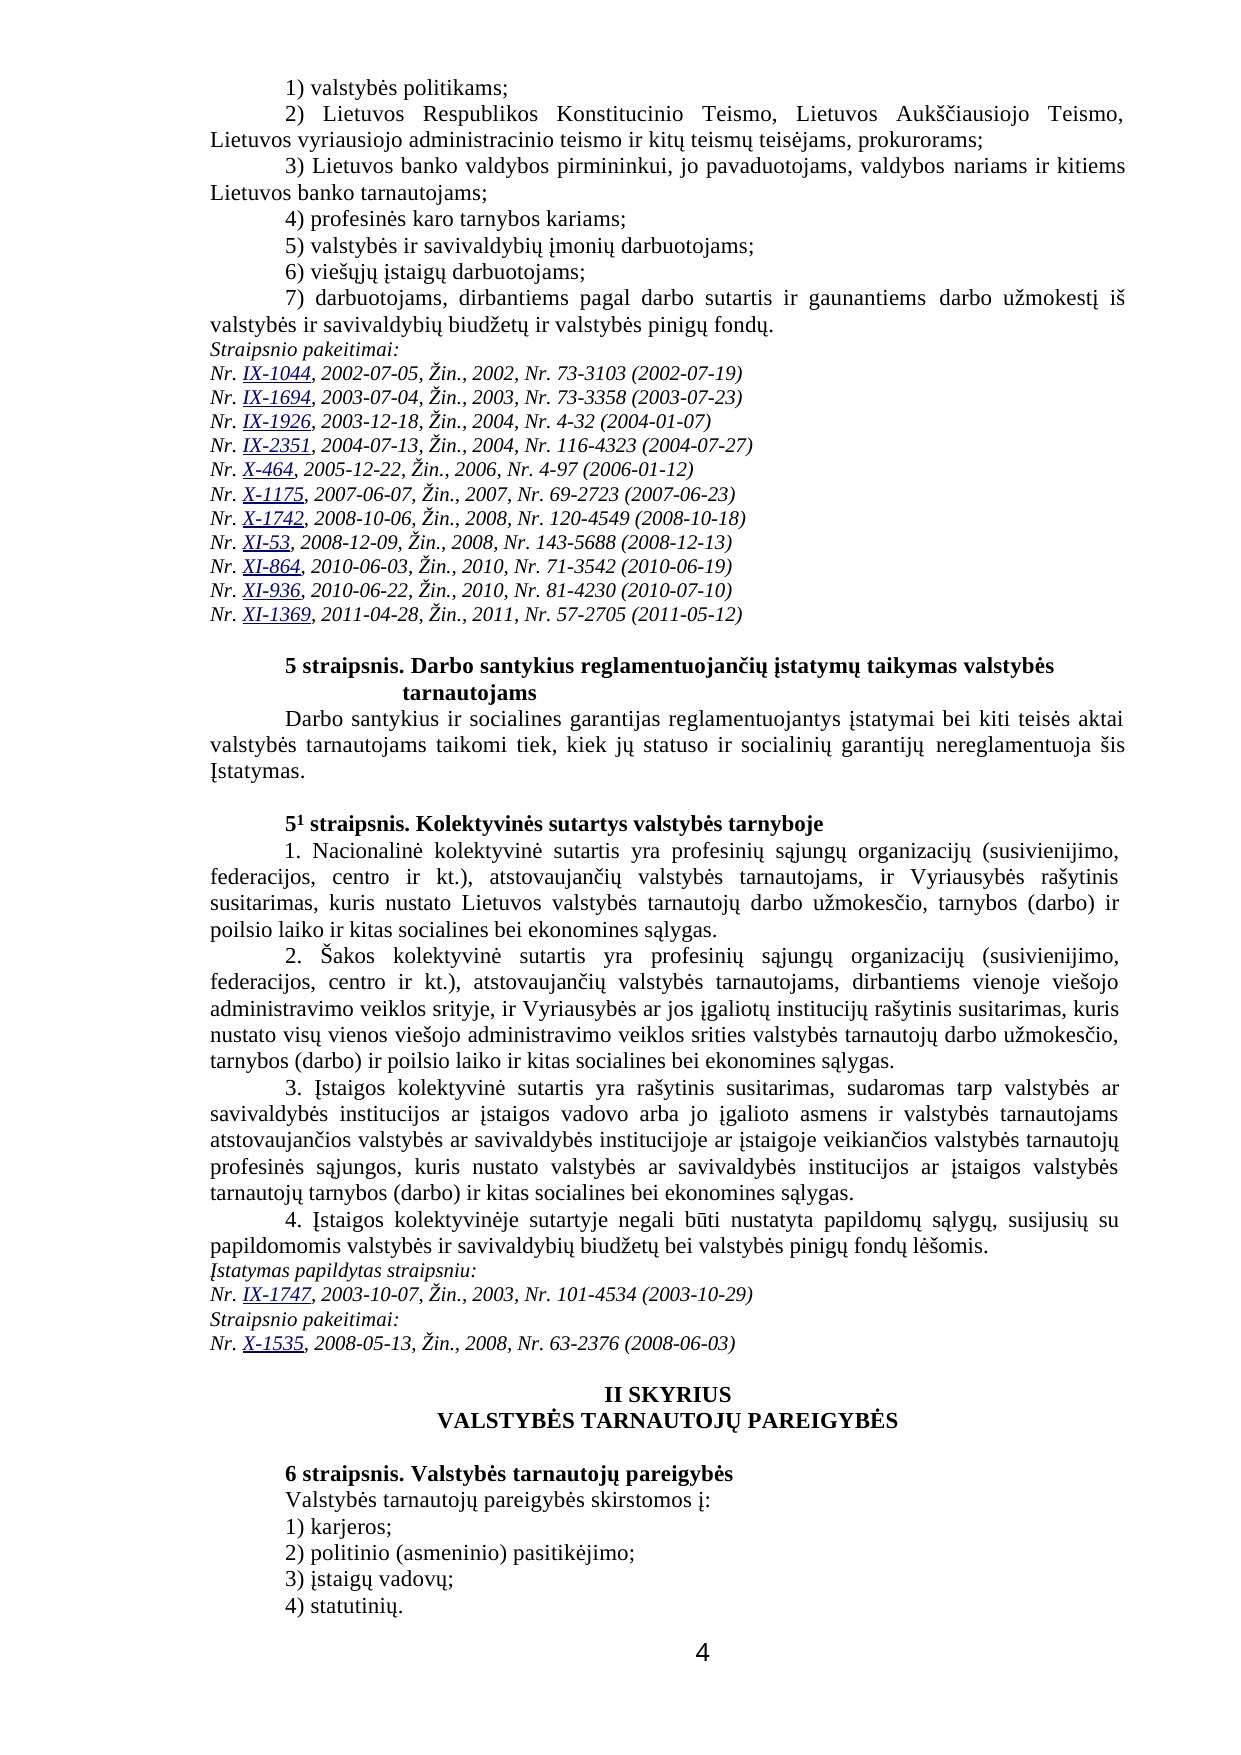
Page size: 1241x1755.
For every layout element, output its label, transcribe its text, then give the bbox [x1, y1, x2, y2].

text 7) darbuotojams, dirbantiems pagal darbo sutartis ir gaunantiems darbo užmokestį iš valstybės ir savivaldybių biudžetų ir valstybės pinigų fondų. [210, 284, 1126, 337]
text Valstybės tarnautojų pareigybės skirstomos į: [210, 1486, 1126, 1513]
text Nr. IX-1926, 2003-12-18, Žin., 2004, Nr. 4-32 (2004-01-07) [210, 409, 1120, 433]
text 2) politinio (asmeninio) pasitikėjimo; [210, 1539, 1126, 1565]
text Nr. XI-53, 2008-12-09, Žin., 2008, Nr. 143-5688 (2008-12-13) [210, 529, 1120, 554]
text 3) įstaigų vadovų; [210, 1565, 1126, 1592]
text 1) karjeros; [210, 1513, 1126, 1539]
text 1. Nacionalinė kolektyvinė sutartis yra profesinių sąjungų organizacijų (susivienijimo, federacijos, centro ir kt.), atstovaujančių valstybės tarnautojams, ir Vyriausybės rašytinis susitarimas, kuris nustato Lietuvos valstybės tarnautojų darbo užmokesčio, tarnybos (darbo) ir poilsio laiko ir kitas socialines bei ekonomines sąlygas. [210, 837, 1120, 942]
text 51 straipsnis. Kolektyvinės sutartys valstybės tarnyboje [210, 810, 1120, 837]
text 2. Šakos kolektyvinė sutartis yra profesinių sąjungų organizacijų (susivienijimo, federacijos, centro ir kt.), atstovaujančių valstybės tarnautojams, dirbantiems vienoje viešojo administravimo veiklos srityje, ir Vyriausybės ar jos įgaliotų institucijų rašytinis susitarimas, kuris nustato visų vienos viešojo administravimo veiklos srities valstybės tarnautojų darbo užmokesčio, tarnybos (darbo) ir poilsio laiko ir kitas socialines bei ekonomines sąlygas. [210, 942, 1120, 1074]
subtitle II SKYRIUS [210, 1381, 1126, 1407]
text Straipsnio pakeitimai: [210, 1306, 1126, 1331]
text Nr. IX-1747, 2003-10-07, Žin., 2003, Nr. 101-4534 (2003-10-29) [210, 1282, 1120, 1306]
text 1) valstybės politikams; [210, 73, 1126, 100]
text Darbo santykius ir socialines garantijas reglamentuojantys įstatymai bei kiti teisės aktai valstybės tarnautojams taikomi tiek, kiek jų statuso ir socialinių garantijų nereglamentuoja šis Įstatymas. [210, 705, 1126, 784]
text 5 straipsnis. Darbo santykius reglamentuojančių įstatymų taikymas valstybės [285, 652, 1126, 678]
text 4. Įstaigos kolektyvinėje sutartyje negali būti nustatyta papildomų sąlygų, susijusių su papildomomis valstybės ir savivaldybių biudžetų bei valstybės pinigų fondų lėšomis. [210, 1206, 1120, 1258]
text Nr. XI-864, 2010-06-03, Žin., 2010, Nr. 71-3542 (2010-06-19) [210, 554, 1120, 578]
text Nr. X-1742, 2008-10-06, Žin., 2008, Nr. 120-4549 (2008-10-18) [210, 506, 1120, 529]
text 3) Lietuvos banko valdybos pirmininkui, jo pavaduotojams, valdybos nariams ir kitiems Lietuvos banko tarnautojams; [210, 153, 1126, 205]
text Nr. X-464, 2005-12-22, Žin., 2006, Nr. 4-97 (2006-01-12) [210, 457, 1120, 481]
text 4) profesinės karo tarnybos kariams; [210, 205, 1126, 232]
text tarnautojams [402, 678, 1126, 705]
text Nr. IX-2351, 2004-07-13, Žin., 2004, Nr. 116-4323 (2004-07-27) [210, 433, 1120, 457]
text Nr. IX-1044, 2002-07-05, Žin., 2002, Nr. 73-3103 (2002-07-19) [210, 361, 1126, 385]
text Nr. XI-1369, 2011-04-28, Žin., 2011, Nr. 57-2705 (2011-05-12) [210, 602, 1120, 626]
text Nr. X-1175, 2007-06-07, Žin., 2007, Nr. 69-2723 (2007-06-23) [210, 481, 1120, 506]
text Nr. X-1535, 2008-05-13, Žin., 2008, Nr. 63-2376 (2008-06-03) [210, 1331, 1120, 1354]
text VALSTYBĖS TARNAUTOJŲ PAREIGYBĖS [210, 1407, 1126, 1434]
text 4) statutinių. [210, 1592, 1120, 1618]
text 3. Įstaigos kolektyvinė sutartis yra rašytinis susitarimas, sudaromas tarp valstybės ar savivaldybės institucijos ar įstaigos vadovo arba jo įgalioto asmens ir valstybės tarnautojams atstovaujančios valstybės ar savivaldybės institucijoje ar įstaigoje veikiančios valstybės tarnautojų profesinės sąjungos, kuris nustato valstybės ar savivaldybės institucijos ar įstaigos valstybės tarnautojų tarnybos (darbo) ir kitas socialines bei ekonomines sąlygas. [210, 1074, 1120, 1206]
text Nr. IX-1694, 2003-07-04, Žin., 2003, Nr. 73-3358 (2003-07-23) [210, 385, 1120, 409]
text 2) Lietuvos Respublikos Konstitucinio Teismo, Lietuvos Aukščiausiojo Teismo, Lietuvos vyriausiojo administracinio teismo ir kitų teismų teisėjams, prokurorams; [210, 100, 1126, 153]
text Nr. XI-936, 2010-06-22, Žin., 2010, Nr. 81-4230 (2010-07-10) [210, 578, 1120, 602]
text 5) valstybės ir savivaldybių įmonių darbuotojams; [210, 232, 1126, 258]
text 6 straipsnis. Valstybės tarnautojų pareigybės [210, 1460, 1126, 1486]
text 6) viešųjų įstaigų darbuotojams; [210, 258, 1126, 284]
text Įstatymas papildytas straipsniu: [210, 1258, 1126, 1282]
text Straipsnio pakeitimai: [210, 337, 1126, 361]
